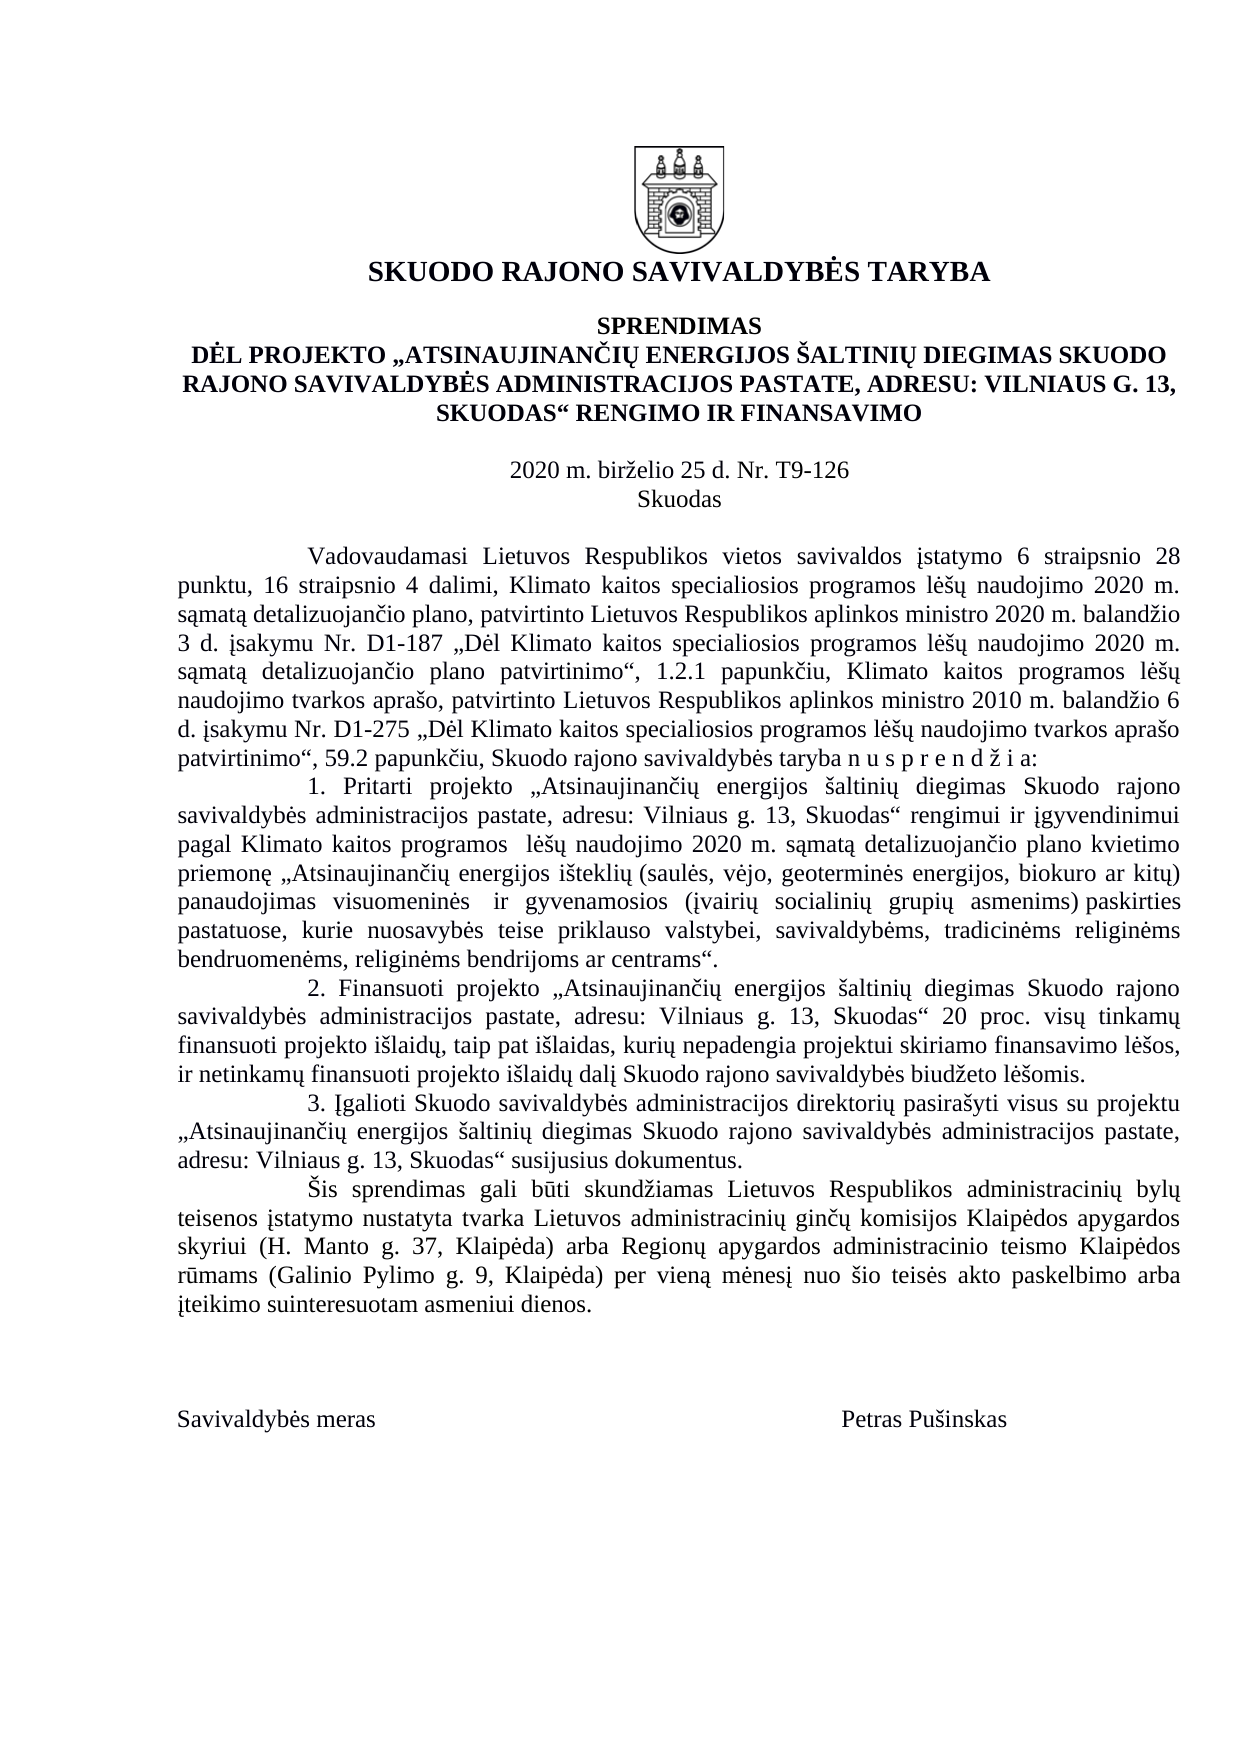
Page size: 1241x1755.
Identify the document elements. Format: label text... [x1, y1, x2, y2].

text Savivaldybės meras Petras Pušinskas [177, 1404, 1192, 1433]
text SKUODO RAJONO SAVIVALDYBĖS TARYBA [177, 254, 1181, 287]
text 1. Pritarti projekto „Atsinaujinančių energijos šaltinių diegimas Skuodo rajono savivaldybės administracijos pastate, adresu: Vilniaus g. 13, Skuodas“ rengimui ir įgyvendinimui pagal Klimato kaitos programos lėšų naudojimo 2020 m. sąmatą detalizuojančio plano kvietimo priemonę „Atsinaujinančių energijos išteklių (saulės, vėjo, geoterminės energijos, biokuro ar kitų) panaudojimas visuomeninės ir gyvenamosios (įvairių socialinių grupių asmenims) paskirties pastatuose, kurie nuosavybės teise priklauso valstybei, savivaldybėms, tradicinėms religinėms bendruomenėms, religinėms bendrijoms ar centrams“. [177, 771, 1181, 973]
text SPRENDIMAS [177, 311, 1181, 340]
text 2020 m. birželio 25 d. Nr. T9-126 [177, 455, 1181, 484]
text 2. Finansuoti projekto „Atsinaujinančių energijos šaltinių diegimas Skuodo rajono savivaldybės administracijos pastate, adresu: Vilniaus g. 13, Skuodas“ 20 proc. visų tinkamų finansuoti projekto išlaidų, taip pat išlaidas, kurių nepadengia projektui skiriamo finansavimo lėšos, ir netinkamų finansuoti projekto išlaidų dalį Skuodo rajono savivaldybės biudžeto lėšomis. [177, 973, 1181, 1088]
text 3. Įgalioti Skuodo savivaldybės administracijos direktorių pasirašyti visus su projektu „Atsinaujinančių energijos šaltinių diegimas Skuodo rajono savivaldybės administracijos pastate, adresu: Vilniaus g. 13, Skuodas“ susijusius dokumentus. [177, 1088, 1181, 1174]
text Vadovaudamasi Lietuvos Respublikos vietos savivaldos įstatymo 6 straipsnio 28 punktu, 16 straipsnio 4 dalimi, Klimato kaitos specialiosios programos lėšų naudojimo 2020 m. sąmatą detalizuojančio plano, patvirtinto Lietuvos Respublikos aplinkos ministro 2020 m. balandžio 3 d. įsakymu Nr. D1-187 „Dėl Klimato kaitos specialiosios programos lėšų naudojimo 2020 m. sąmatą detalizuojančio plano patvirtinimo“, 1.2.1 papunkčiu, Klimato kaitos programos lėšų naudojimo tvarkos aprašo, patvirtinto Lietuvos Respublikos aplinkos ministro 2010 m. balandžio 6 d. įsakymu Nr. D1-275 „Dėl Klimato kaitos specialiosios programos lėšų naudojimo tvarkos aprašo patvirtinimo“, 59.2 papunkčiu, Skuodo rajono savivaldybės taryba n u s p r e n d ž i a: [177, 541, 1181, 771]
text Skuodas [177, 484, 1181, 513]
text Šis sprendimas gali būti skundžiamas Lietuvos Respublikos administracinių bylų teisenos įstatymo nustatyta tvarka Lietuvos administracinių ginčų komisijos Klaipėdos apygardos skyriui (H. Manto g. 37, Klaipėda) arba Regionų apygardos administracinio teismo Klaipėdos rūmams (Galinio Pylimo g. 9, Klaipėda) per vieną mėnesį nuo šio teisės akto paskelbimo arba įteikimo suinteresuotam asmeniui dienos. [177, 1174, 1181, 1318]
text DĖL PROJEKTO „ATSINAUJINANČIŲ ENERGIJOS ŠALTINIŲ DIEGIMAS SKUODO RAJONO SAVIVALDYBĖS ADMINISTRACIJOS PASTATE, ADRESU: VILNIAUS G. 13, SKUODAS“ RENGIMO IR FINANSAVIMO [177, 340, 1181, 426]
